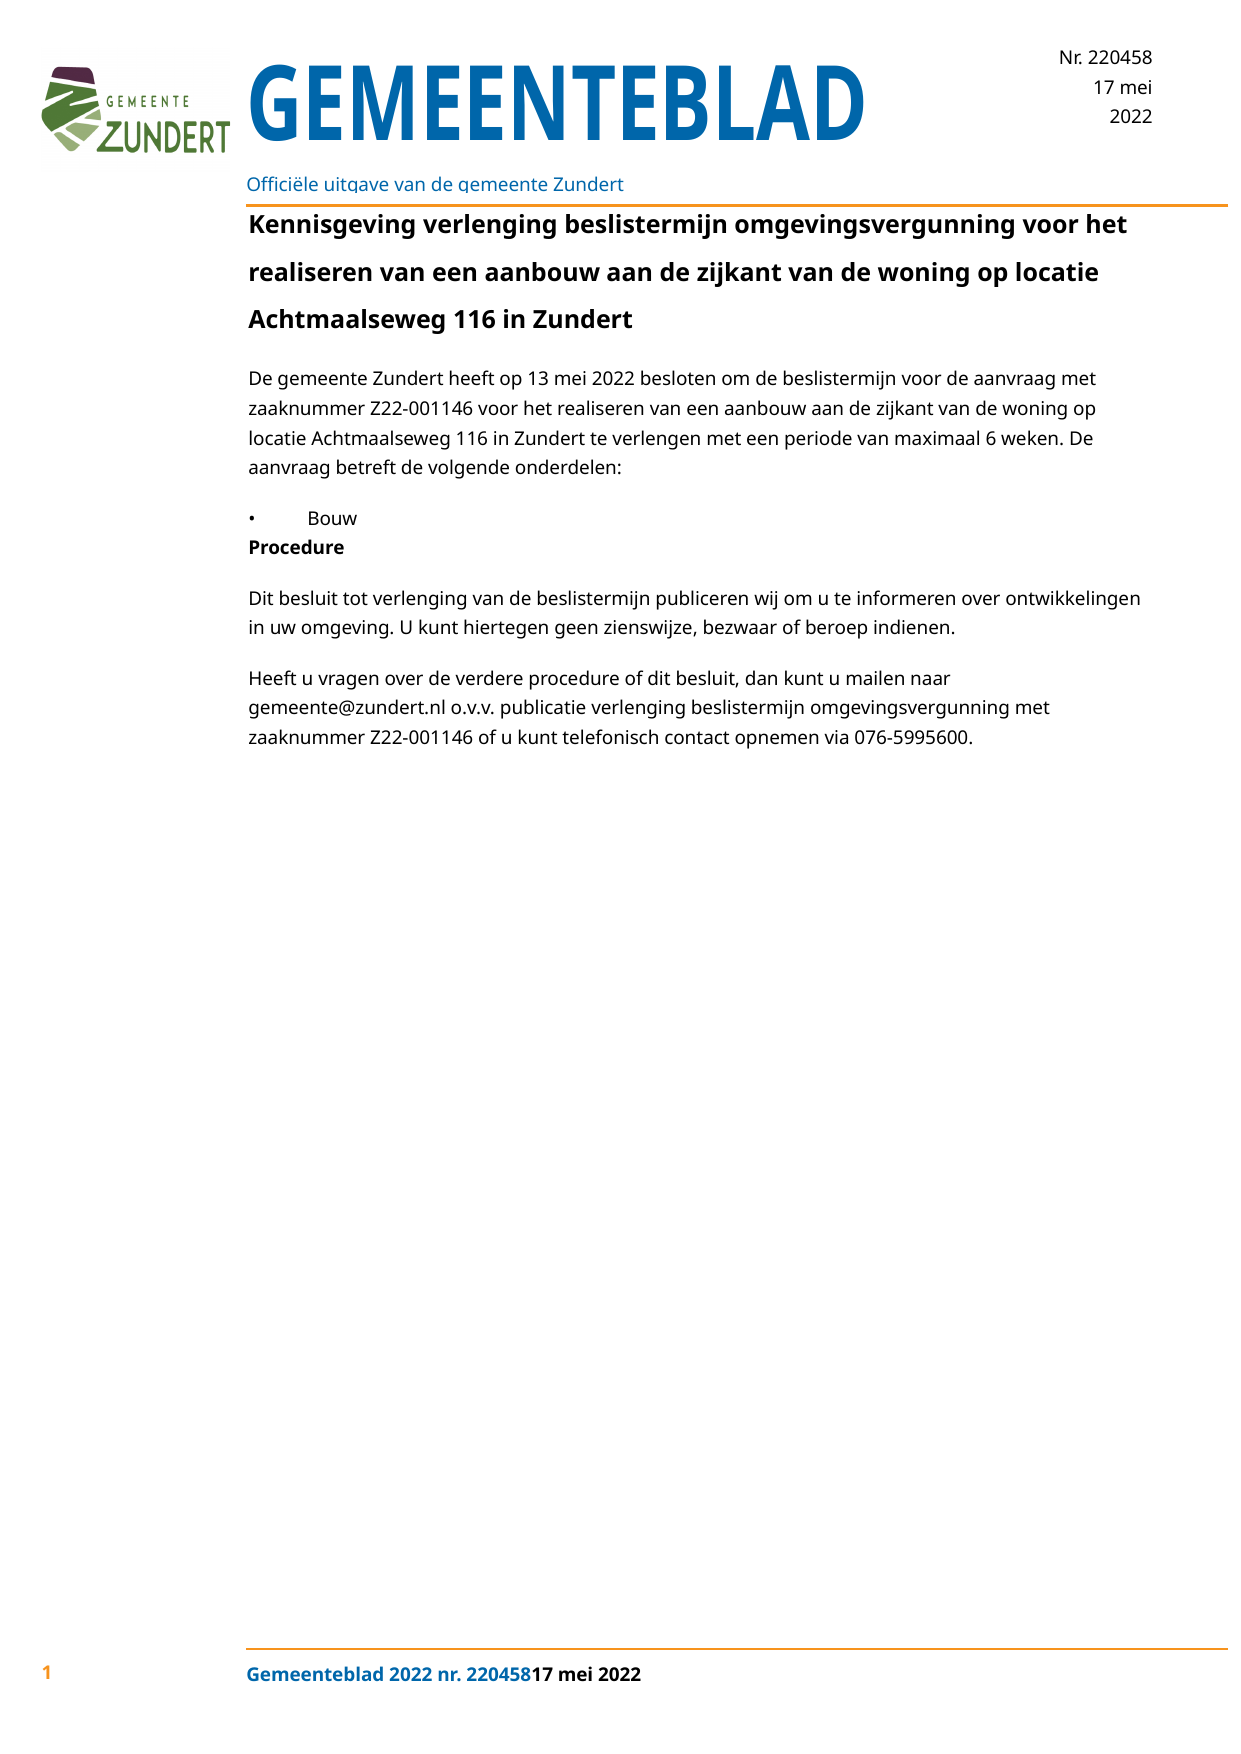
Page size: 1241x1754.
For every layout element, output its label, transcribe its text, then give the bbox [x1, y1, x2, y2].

text Heeft u vragen over de verdere procedure of dit besluit, dan kunt u mailen naar gemeente@zundert.nl o.v.v. publicatie verlenging beslistermijn omgevingsvergunning met zaaknummer Z22-001146 of u kunt telefonisch contact opnemen via 076-5995600. [248, 665, 1152, 749]
text De gemeente Zundert heeft op 13 mei 2022 besloten om de beslistermijn voor de aanvraag met zaaknummer Z22-001146 voor het realiseren van een aanbouw aan de zijkant van de woning op locatie Achtmaalseweg 116 in Zundert te verlengen met een periode van maximaal 6 weken. De aanvraag betreft de volgende onderdelen: [248, 366, 1152, 480]
text Dit besluit tot verlenging van de beslistermijn publiceren wij om u te informeren over ontwikkelingen in uw omgeving. U kunt hiertegen geen zienswijze, bezwaar of beroep indienen. [248, 585, 1152, 640]
text Kennisgeving verlenging beslistermijn omgevingsvergunning voor het realiseren van een aanbouw aan de zijkant van de woning op locatie Achtmaalseweg 116 in Zundert [248, 207, 1152, 336]
list Bouw [248, 505, 1152, 530]
picture [41, 47, 231, 172]
text Procedure [248, 534, 1152, 560]
